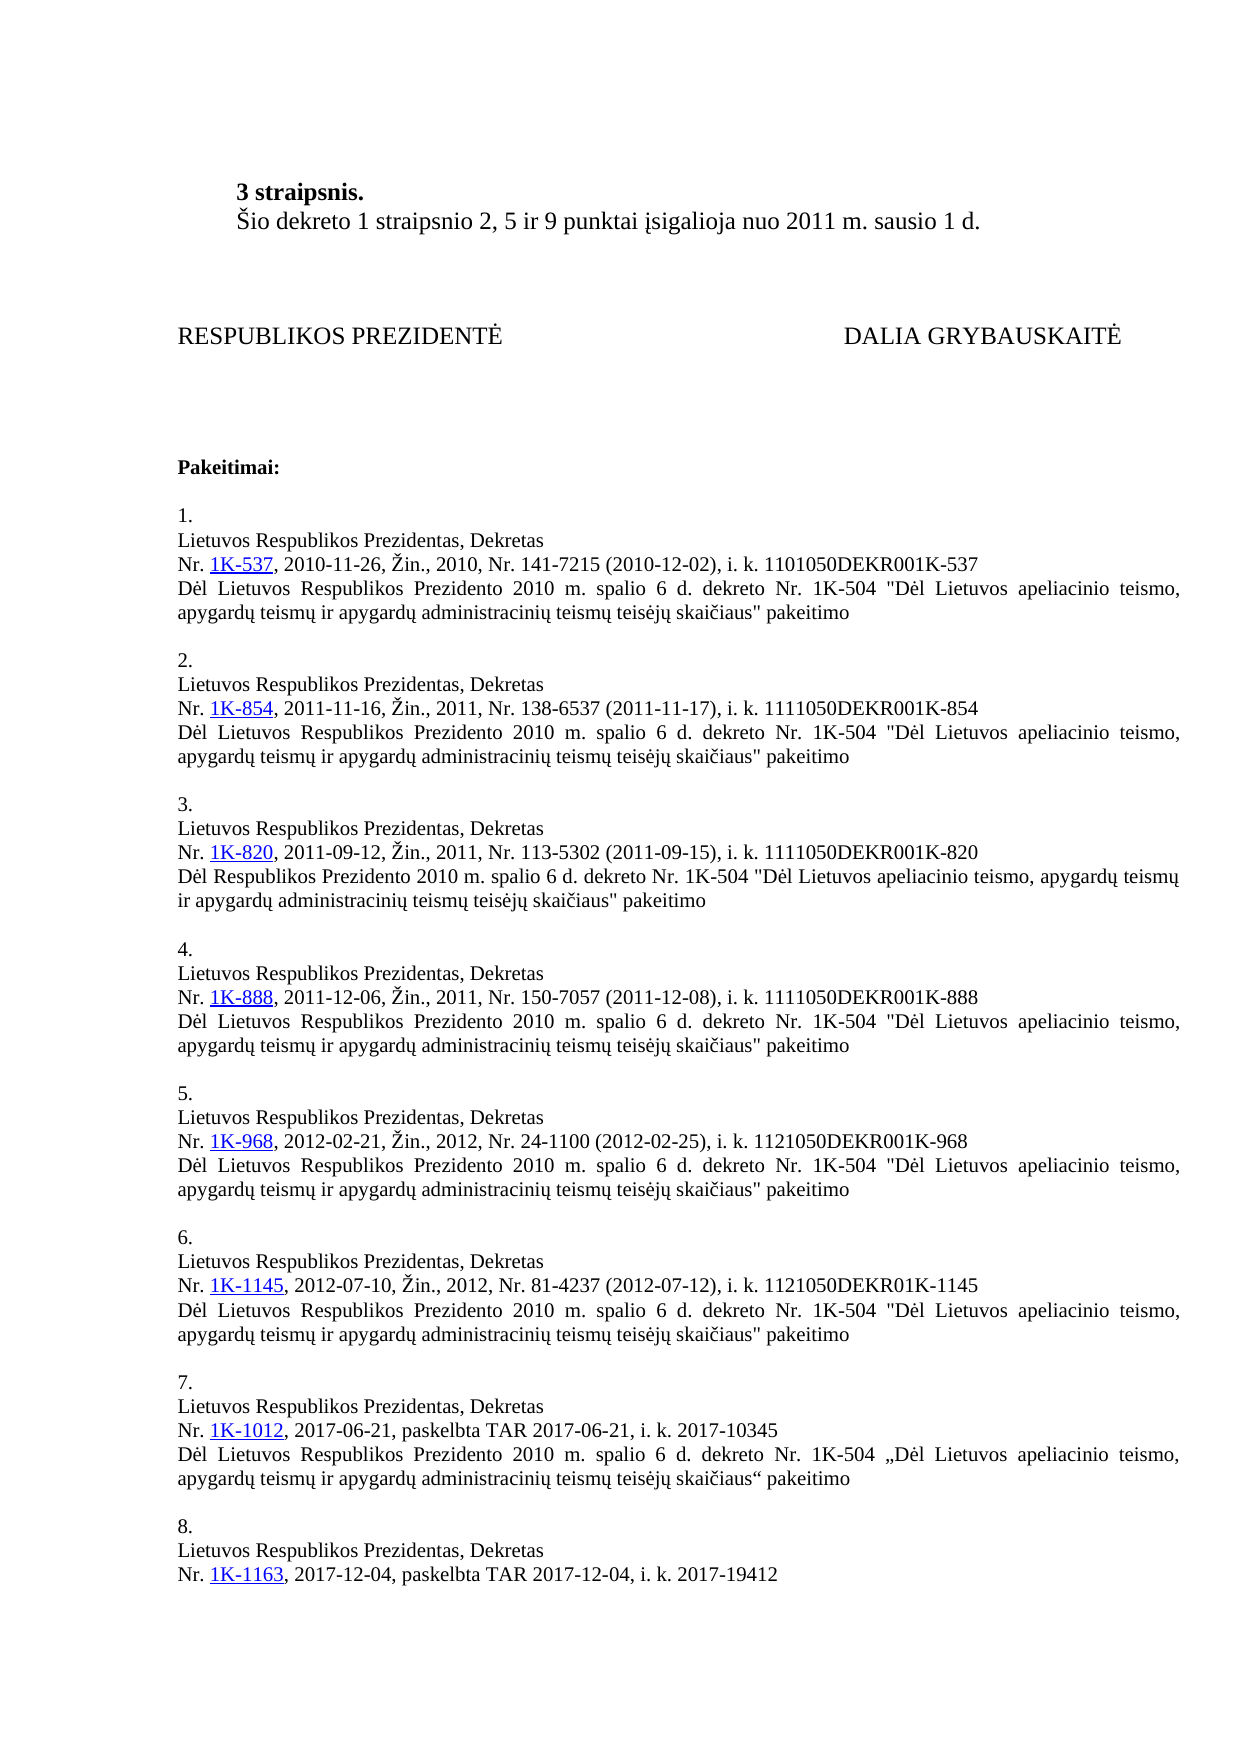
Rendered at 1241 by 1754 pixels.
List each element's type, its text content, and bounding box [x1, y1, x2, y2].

text 3. [177, 792, 1181, 816]
text Nr. 1K-820, 2011-09-12, Žin., 2011, Nr. 113-5302 (2011-09-15), i. k. 1111050DEKR001K-820 [177, 840, 1181, 864]
text 1. [177, 503, 1181, 527]
text Lietuvos Respublikos Prezidentas, Dekretas [177, 1394, 1181, 1418]
text 8. [177, 1514, 1181, 1538]
text Nr. 1K-1012, 2017-06-21, paskelbta TAR 2017-06-21, i. k. 2017-10345 [177, 1418, 1181, 1442]
text Pakeitimai: [177, 455, 1181, 479]
text Dėl Respublikos Prezidento 2010 m. spalio 6 d. dekreto Nr. 1K-504 "Dėl Lietuvos apeliacinio teismo, apygardų teismų ir apygardų administracinių teismų teisėjų skaičiaus" pakeitimo [177, 864, 1181, 912]
text Nr. 1K-888, 2011-12-06, Žin., 2011, Nr. 150-7057 (2011-12-08), i. k. 1111050DEKR001K-888 [177, 985, 1181, 1009]
text Nr. 1K-968, 2012-02-21, Žin., 2012, Nr. 24-1100 (2012-02-25), i. k. 1121050DEKR001K-968 [177, 1129, 1181, 1153]
text Lietuvos Respublikos Prezidentas, Dekretas [177, 961, 1181, 985]
text 6. [177, 1225, 1181, 1249]
text Dėl Lietuvos Respublikos Prezidento 2010 m. spalio 6 d. dekreto Nr. 1K-504 "Dėl Lietuvos apeliacinio teismo, apygardų teismų ir apygardų administracinių teismų teisėjų skaičiaus" pakeitimo [177, 720, 1181, 768]
text Lietuvos Respublikos Prezidentas, Dekretas [177, 527, 1181, 552]
text Nr. 1K-1145, 2012-07-10, Žin., 2012, Nr. 81-4237 (2012-07-12), i. k. 1121050DEKR01K-1145 [177, 1273, 1181, 1297]
text Lietuvos Respublikos Prezidentas, Dekretas [177, 1249, 1181, 1273]
text 4. [177, 937, 1181, 961]
text Lietuvos Respublikos Prezidentas, Dekretas [177, 1105, 1181, 1129]
text Nr. 1K-1163, 2017-12-04, paskelbta TAR 2017-12-04, i. k. 2017-19412 [177, 1562, 1181, 1586]
text Šio dekreto 1 straipsnio 2, 5 ir 9 punktai įsigalioja nuo 2011 m. sausio 1 d. [177, 206, 1181, 235]
text Dėl Lietuvos Respublikos Prezidento 2010 m. spalio 6 d. dekreto Nr. 1K-504 "Dėl Lietuvos apeliacinio teismo, apygardų teismų ir apygardų administracinių teismų teisėjų skaičiaus" pakeitimo [177, 576, 1181, 624]
text Nr. 1K-537, 2010-11-26, Žin., 2010, Nr. 141-7215 (2010-12-02), i. k. 1101050DEKR001K-537 [177, 552, 1181, 576]
text Dėl Lietuvos Respublikos Prezidento 2010 m. spalio 6 d. dekreto Nr. 1K-504 "Dėl Lietuvos apeliacinio teismo, apygardų teismų ir apygardų administracinių teismų teisėjų skaičiaus" pakeitimo [177, 1297, 1181, 1346]
text Dėl Lietuvos Respublikos Prezidento 2010 m. spalio 6 d. dekreto Nr. 1K-504 "Dėl Lietuvos apeliacinio teismo, apygardų teismų ir apygardų administracinių teismų teisėjų skaičiaus" pakeitimo [177, 1009, 1181, 1057]
text Nr. 1K-854, 2011-11-16, Žin., 2011, Nr. 138-6537 (2011-11-17), i. k. 1111050DEKR001K-854 [177, 696, 1181, 720]
text Dėl Lietuvos Respublikos Prezidento 2010 m. spalio 6 d. dekreto Nr. 1K-504 "Dėl Lietuvos apeliacinio teismo, apygardų teismų ir apygardų administracinių teismų teisėjų skaičiaus" pakeitimo [177, 1153, 1181, 1201]
text 7. [177, 1370, 1181, 1394]
text RESPUBLIKOS PREZIDENTĖ DALIA GRYBAUSKAITĖ [177, 321, 1181, 350]
text 5. [177, 1081, 1181, 1105]
text Lietuvos Respublikos Prezidentas, Dekretas [177, 816, 1181, 840]
text 3 straipsnis. [177, 177, 1181, 206]
text Lietuvos Respublikos Prezidentas, Dekretas [177, 1538, 1181, 1562]
text Dėl Lietuvos Respublikos Prezidento 2010 m. spalio 6 d. dekreto Nr. 1K-504 „Dėl Lietuvos apeliacinio teismo, apygardų teismų ir apygardų administracinių teismų teisėjų skaičiaus“ pakeitimo [177, 1442, 1181, 1490]
text 2. [177, 648, 1181, 672]
text Lietuvos Respublikos Prezidentas, Dekretas [177, 672, 1181, 696]
